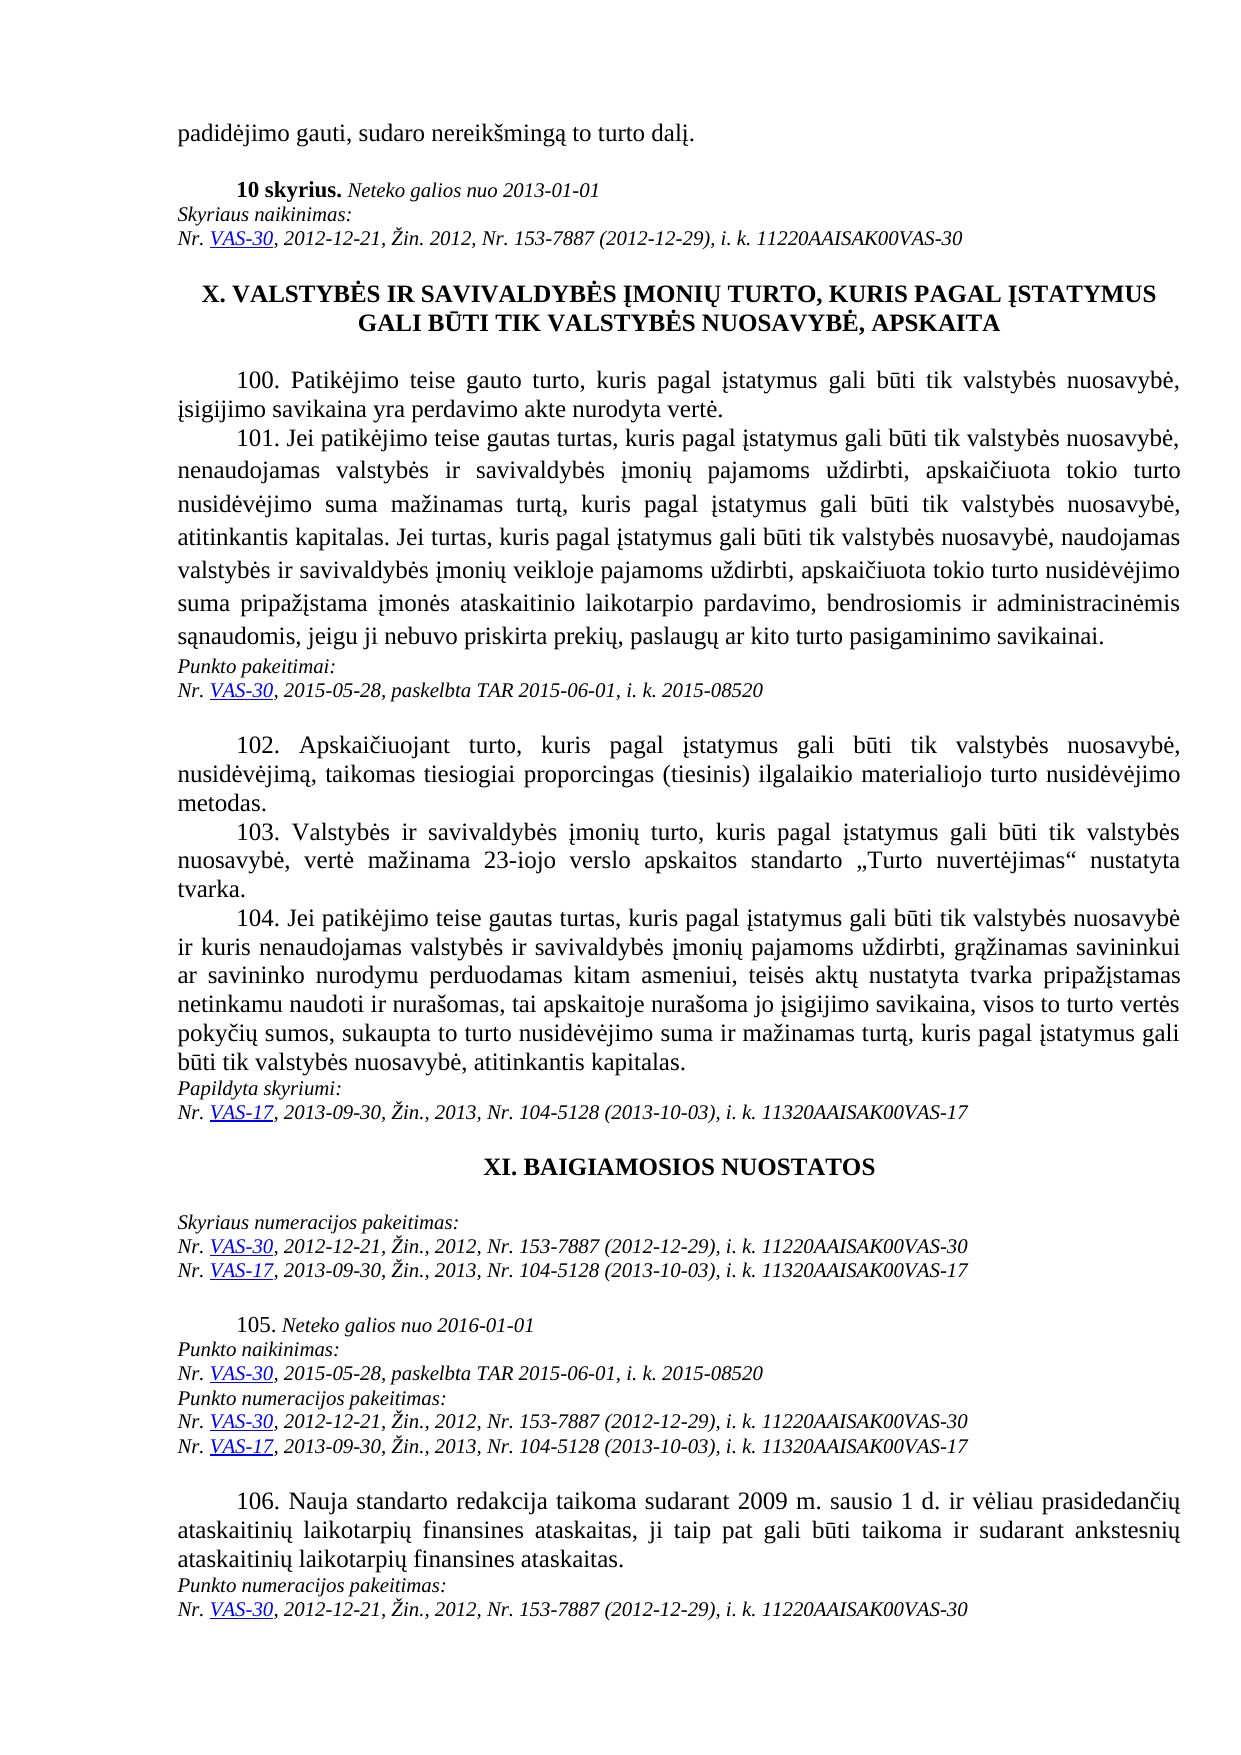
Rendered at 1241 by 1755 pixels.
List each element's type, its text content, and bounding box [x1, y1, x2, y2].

text Nr. VAS-17, 2013-09-30, Žin., 2013, Nr. 104-5128 (2013-10-03), i. k. 11320AAISAK00VAS-17 [177, 1100, 1181, 1124]
text Papildyta skyriumi: [177, 1076, 1181, 1100]
text 100. Patikėjimo teise gauto turto, kuris pagal įstatymus gali būti tik valstybės nuosavybė, įsigijimo savikaina yra perdavimo akte nurodyta vertė. [177, 365, 1181, 423]
text Nr. VAS-30, 2012-12-21, Žin., 2012, Nr. 153-7887 (2012-12-29), i. k. 11220AAISAK00VAS-30 [177, 1597, 1181, 1621]
text Skyriaus naikinimas: [177, 202, 1181, 226]
text 103. Valstybės ir savivaldybės įmonių turto, kuris pagal įstatymus gali būti tik valstybės nuosavybė, vertė mažinama 23-iojo verslo apskaitos standarto „Turto nuvertėjimas“ nustatyta tvarka. [177, 817, 1181, 903]
text 105. Neteko galios nuo 2016-01-01 [177, 1311, 1181, 1337]
text 101. Jei patikėjimo teise gautas turtas, kuris pagal įstatymus gali būti tik valstybės nuosavybė, nenaudojamas valstybės ir savivaldybės įmonių pajamoms uždirbti, apskaičiuota tokio turto nusidėvėjimo suma mažinamas turtą, kuris pagal įstatymus gali būti tik valstybės nuosavybė, atitinkantis kapitalas. Jei turtas, kuris pagal įstatymus gali būti tik valstybės nuosavybė, naudojamas valstybės ir savivaldybės įmonių veikloje pajamoms uždirbti, apskaičiuota tokio turto nusidėvėjimo suma pripažįstama įmonės ataskaitinio laikotarpio pardavimo, bendrosiomis ir administracinėmis sąnaudomis, jeigu ji nebuvo priskirta prekių, paslaugų ar kito turto pasigaminimo savikainai. [177, 423, 1181, 649]
text Nr. VAS-17, 2013-09-30, Žin., 2013, Nr. 104-5128 (2013-10-03), i. k. 11320AAISAK00VAS-17 [177, 1433, 1181, 1458]
text Nr. VAS-30, 2012-12-21, Žin. 2012, Nr. 153-7887 (2012-12-29), i. k. 11220AAISAK00VAS-30 [177, 226, 1181, 250]
text padidėjimo gauti, sudaro nereikšmingą to turto dalį. [177, 118, 1181, 147]
text Nr. VAS-17, 2013-09-30, Žin., 2013, Nr. 104-5128 (2013-10-03), i. k. 11320AAISAK00VAS-17 [177, 1258, 1181, 1282]
text 106. Nauja standarto redakcija taikoma sudarant 2009 m. sausio 1 d. ir vėliau prasidedančių ataskaitinių laikotarpių finansines ataskaitas, ji taip pat gali būti taikoma ir sudarant ankstesnių ataskaitinių laikotarpių finansines ataskaitas. [177, 1486, 1181, 1573]
text X. VALSTYBĖS ir savivaldybĖS įmonių Turto, kuris pagal įstatymus gali būti tik valstybės nuosavybė, apskaita [177, 279, 1181, 336]
text 102. Apskaičiuojant turto, kuris pagal įstatymus gali būti tik valstybės nuosavybė, nusidėvėjimą, taikomas tiesiogiai proporcingas (tiesinis) ilgalaikio materialiojo turto nusidėvėjimo metodas. [177, 731, 1181, 817]
text Nr. VAS-30, 2012-12-21, Žin., 2012, Nr. 153-7887 (2012-12-29), i. k. 11220AAISAK00VAS-30 [177, 1409, 1181, 1433]
text Nr. VAS-30, 2015-05-28, paskelbta TAR 2015-06-01, i. k. 2015-08520 [177, 1361, 1181, 1385]
text 104. Jei patikėjimo teise gautas turtas, kuris pagal įstatymus gali būti tik valstybės nuosavybė ir kuris nenaudojamas valstybės ir savivaldybės įmonių pajamoms uždirbti, grąžinamas savininkui ar savininko nurodymu perduodamas kitam asmeniui, teisės aktų nustatyta tvarka pripažįstamas netinkamu naudoti ir nurašomas, tai apskaitoje nurašoma jo įsigijimo savikaina, visos to turto vertės pokyčių sumos, sukaupta to turto nusidėvėjimo suma ir mažinamas turtą, kuris pagal įstatymus gali būti tik valstybės nuosavybė, atitinkantis kapitalas. [177, 903, 1181, 1076]
text Punkto naikinimas: [177, 1337, 1181, 1361]
text Punkto numeracijos pakeitimas: [177, 1573, 1181, 1597]
text Nr. VAS-30, 2015-05-28, paskelbta TAR 2015-06-01, i. k. 2015-08520 [177, 678, 1181, 702]
text Skyriaus numeracijos pakeitimas: [177, 1210, 1181, 1234]
text Punkto numeracijos pakeitimas: [177, 1385, 1181, 1409]
text XI. BAIGIAMOSIOS NUOSTATOS [177, 1152, 1181, 1181]
text 10 skyrius. Neteko galios nuo 2013-01-01 [177, 176, 1181, 202]
text Nr. VAS-30, 2012-12-21, Žin., 2012, Nr. 153-7887 (2012-12-29), i. k. 11220AAISAK00VAS-30 [177, 1234, 1181, 1258]
text Punkto pakeitimai: [177, 654, 1181, 678]
